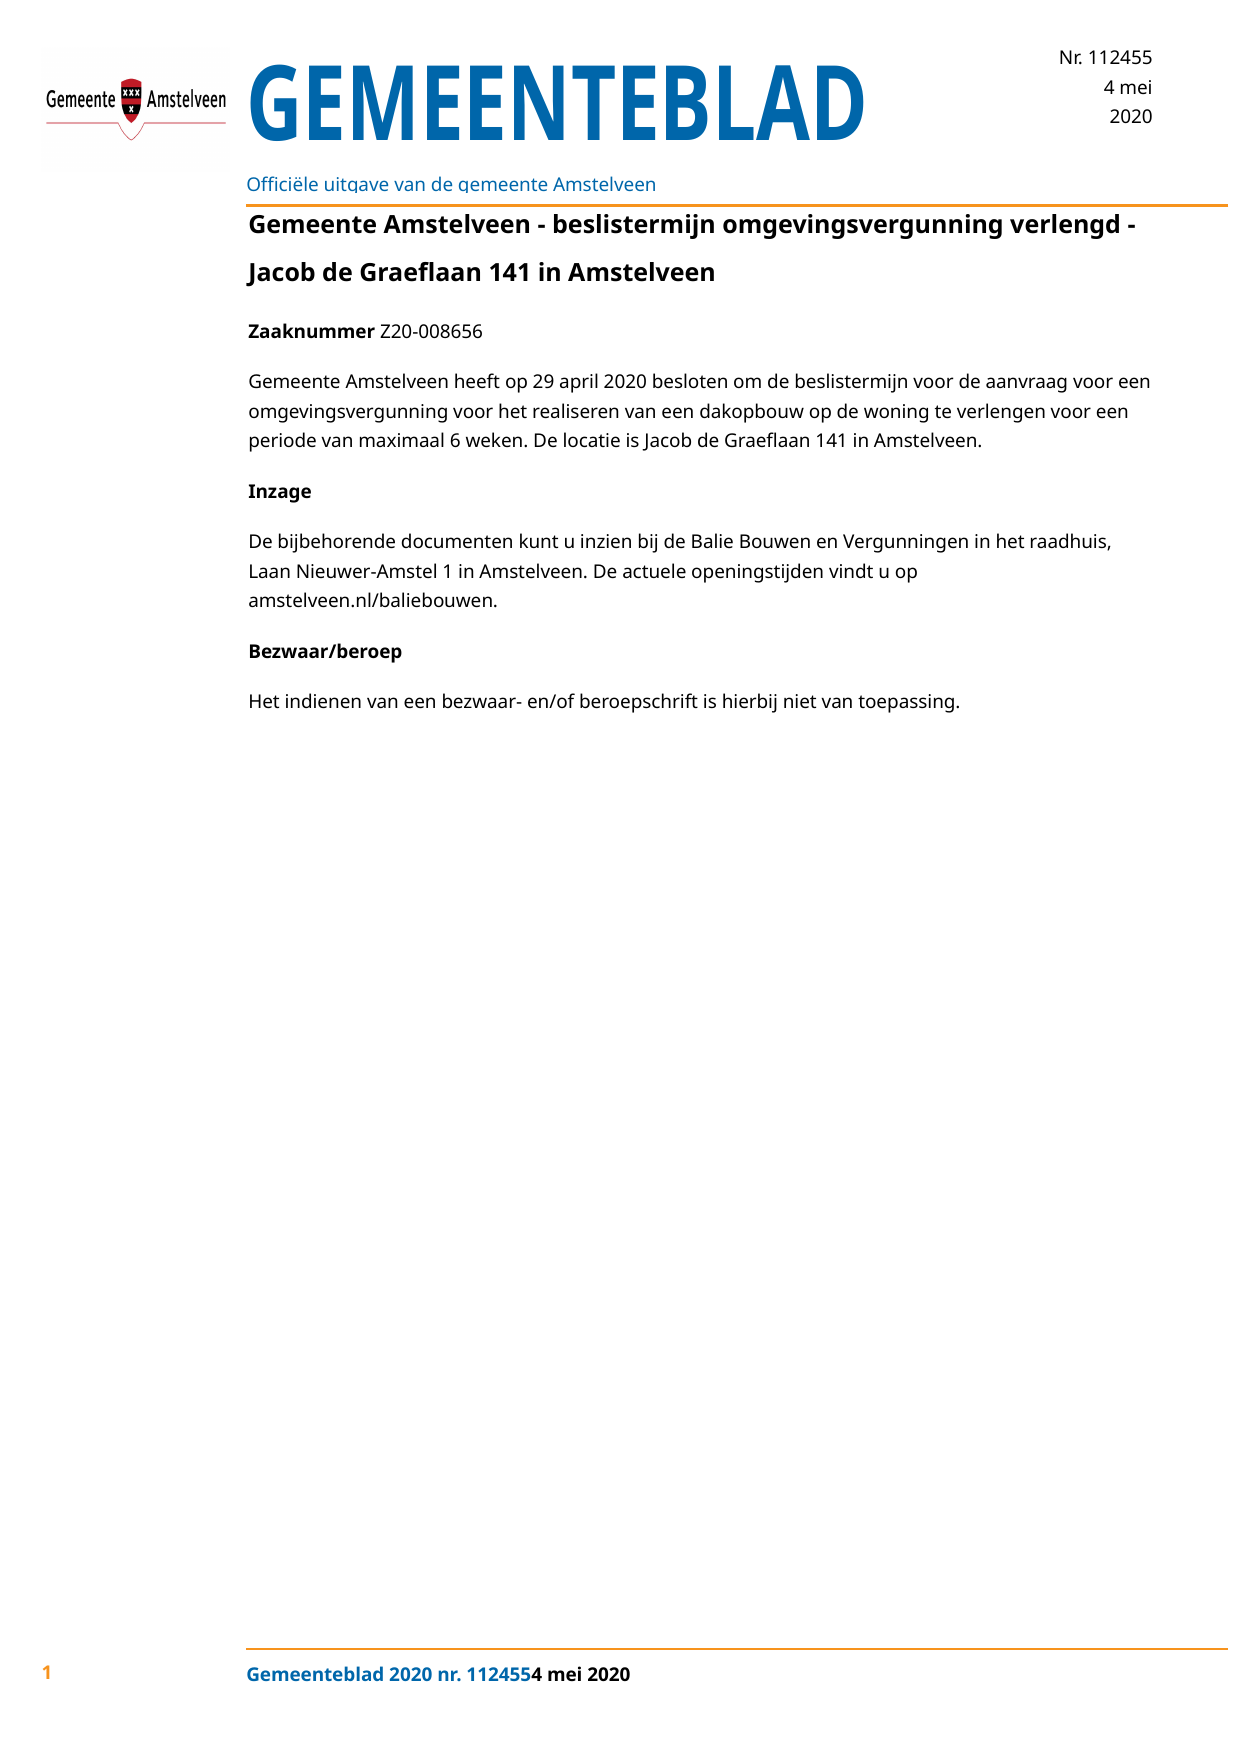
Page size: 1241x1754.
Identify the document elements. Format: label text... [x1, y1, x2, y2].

text Inzage [248, 478, 1152, 504]
text Gemeente Amstelveen - beslistermijn omgevingsvergunning verlengd - Jacob de Graeflaan 141 in Amstelveen [248, 207, 1152, 288]
text Zaaknummer Z20-008656 [248, 318, 1152, 344]
text De bijbehorende documenten kunt u inzien bij de Balie Bouwen en Vergunningen in het raadhuis, Laan Nieuwer-Amstel 1 in Amstelveen. De actuele openingstijden vindt u op amstelveen.nl/baliebouwen. [248, 528, 1152, 613]
picture [41, 47, 231, 172]
text Het indienen van een bezwaar- en/of beroepschrift is hierbij niet van toepassing. [248, 688, 1152, 714]
text Gemeente Amstelveen heeft op 29 april 2020 besloten om de beslistermijn voor de aanvraag voor een omgevingsvergunning voor het realiseren van een dakopbouw op de woning te verlengen voor een periode van maximaal 6 weken. De locatie is Jacob de Graeflaan 141 in Amstelveen. [248, 368, 1152, 453]
text Bezwaar/beroep [248, 638, 1152, 664]
